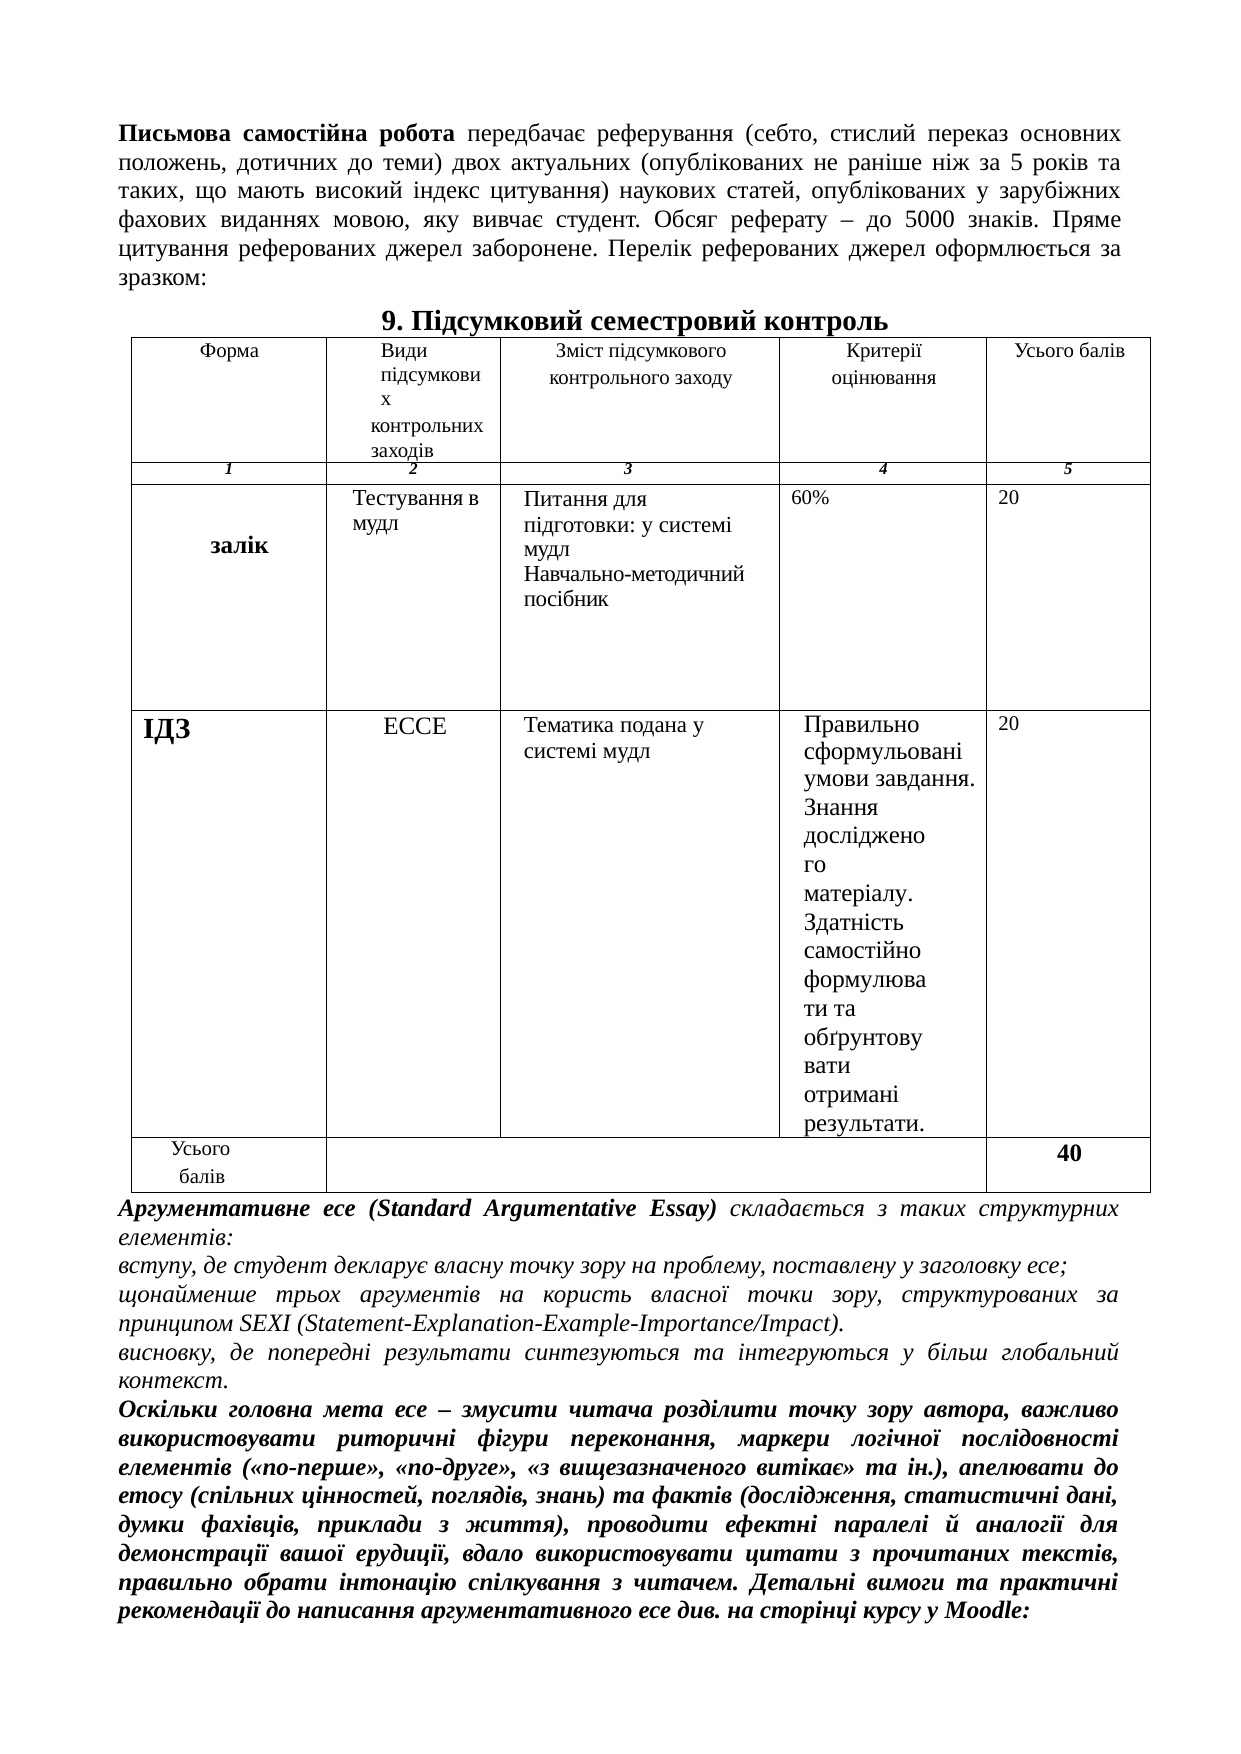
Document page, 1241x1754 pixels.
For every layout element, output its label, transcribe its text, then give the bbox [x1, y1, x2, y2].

text Оскільки головна мета есе – змусити читача розділити точку зору автора, важливо використовувати риторичні фігури переконання, маркери логічної послідовності елементів («по-перше», «по-друге», «з вищезазначеного витікає» та ін.), апелювати до етосу (спільних цінностей, поглядів, знань) та фактів (дослідження, статистичні дані, думки фахівців, приклади з життя), проводити ефектні паралелі й аналогії для демонстрації вашої ерудиції, вдало використовувати цитати з прочитаних текстів, правильно обрати інтонацію спілкування з читачем. Детальні вимоги та практичні рекомендації до написання аргументативного есе див. на сторінці курсу у Moodle: [118, 1394, 1122, 1624]
table_cell Тематика подана у системі мудл [501, 711, 779, 1137]
text Аргументативне есе (Standard Argumentative Essay) складається з таких структурних елементів: [118, 1193, 1122, 1251]
table_cell 20 [987, 485, 1150, 710]
table_cell 40 [987, 1138, 1150, 1192]
table_header Види підсумкових контрольних заходів [327, 338, 500, 462]
list вступу, де студент декларує власну точку зору на проблему, поставлену у заголовку есе; [118, 1251, 1122, 1279]
list щонайменше трьох аргументів на користь власної точки зору, структурованих за принципом SEXI (Statement-Explanation-Example-Importance/Impact). [118, 1279, 1122, 1337]
table_cell Правильно сформульовані умови завдання. Знання дослідженого матеріалу. Здатність самостійно формулювати та обґрунтовувати отримані результати. [780, 711, 986, 1137]
table_cell 5 [987, 463, 1150, 483]
subtitle Підсумковий семестровий контроль [148, 303, 1122, 337]
table_header Зміст підсумкового контрольного заходу [501, 338, 779, 462]
table_cell 60% [780, 485, 986, 710]
table_cell залік [132, 485, 326, 710]
table_cell 3 [501, 463, 779, 483]
list висновку, де попередні результати синтезуються та інтегруються у більш глобальний контекст. [118, 1337, 1122, 1394]
table_cell Тестування в мудл [327, 485, 500, 710]
table_cell 4 [780, 463, 986, 483]
table_header Усього балів [987, 338, 1150, 462]
table_cell 2 [327, 463, 500, 483]
text Письмова самостійна робота передбачає реферування (себто, стислий переказ основних положень, дотичних до теми) двох актуальних (опублікованих не раніше ніж за 5 років та таких, що мають високий індекс цитування) наукових статей, опублікованих у зарубіжних фахових виданнях мовою, яку вивчає студент. Обсяг реферату – до 5000 знаків. Пряме цитування реферованих джерел заборонене. Перелік реферованих джерел оформлюється за зразком: [118, 118, 1122, 291]
table_cell 1 [132, 463, 326, 483]
table_cell ЕССЕ [327, 711, 500, 1137]
table_cell Усього балів [132, 1138, 326, 1192]
table_cell ІДЗ [132, 711, 326, 1137]
table_cell 20 [987, 711, 1150, 1137]
table_cell [327, 1138, 986, 1192]
table_header Форма [132, 338, 326, 462]
table_header Критерії оцінювання [780, 338, 986, 462]
table_cell Питання для підготовки: у системі мудл Навчально-методичний посібник [501, 485, 779, 710]
